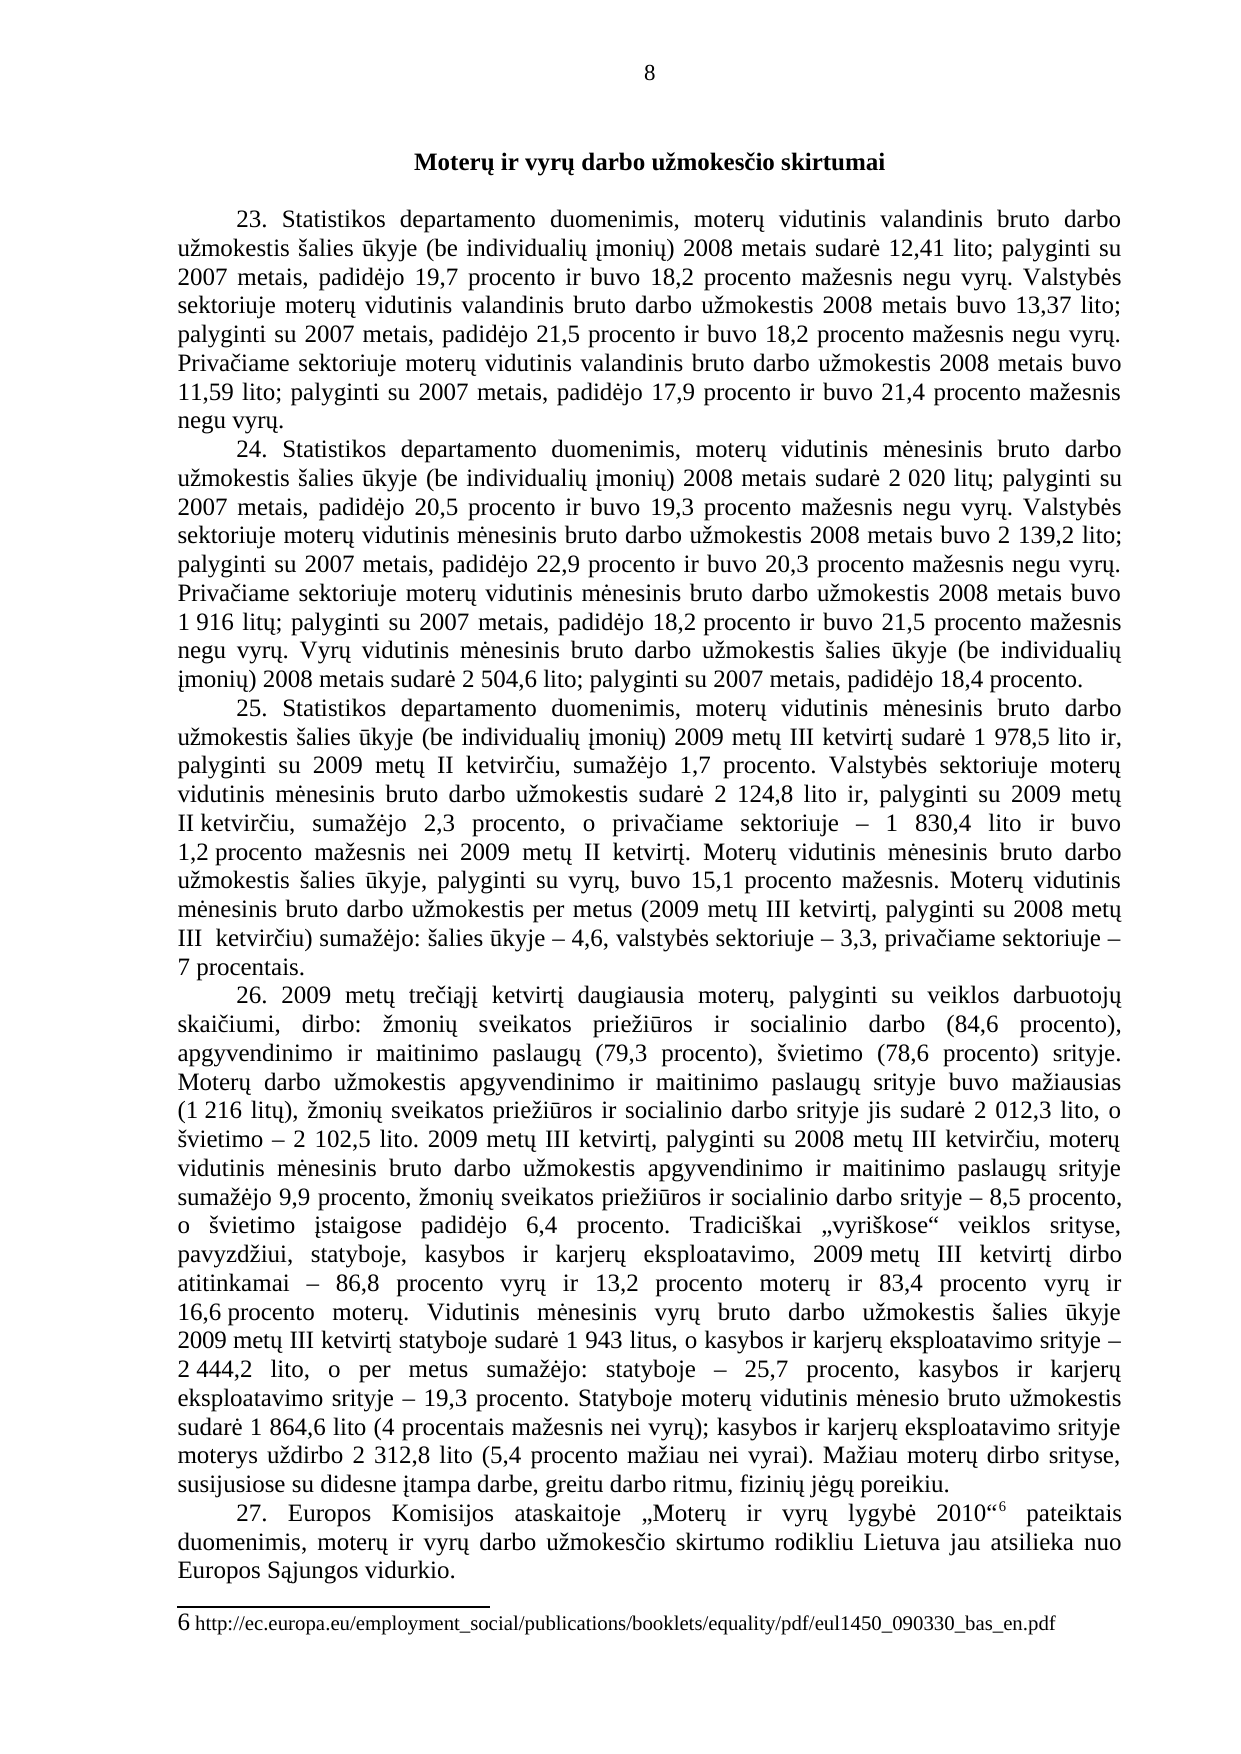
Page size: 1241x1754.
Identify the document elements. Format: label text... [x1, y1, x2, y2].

text Moterų ir vyrų darbo užmokesčio skirtumai [177, 147, 1122, 176]
text 25. Statistikos departamento duomenimis, moterų vidutinis mėnesinis bruto darbo užmokestis šalies ūkyje (be individualių įmonių) 2009 metų III ketvirtį sudarė 1 978,5 lito ir, palyginti su 2009 metų II ketvirčiu, sumažėjo 1,7 procento. Valstybės sektoriuje moterų vidutinis mėnesinis bruto darbo užmokestis sudarė 2 124,8 lito ir, palyginti su 2009 metų II ketvirčiu, sumažėjo 2,3 procento, o privačiame sektoriuje – 1 830,4 lito ir buvo 1,2 procento mažesnis nei 2009 metų II ketvirtį. Moterų vidutinis mėnesinis bruto darbo užmokestis šalies ūkyje, palyginti su vyrų, buvo 15,1 procento mažesnis. Moterų vidutinis mėnesinis bruto darbo užmokestis per metus (2009 metų III ketvirtį, palyginti su 2008 metų III ketvirčiu) sumažėjo: šalies ūkyje – 4,6, valstybės sektoriuje – 3,3, privačiame sektoriuje – 7 procentais. [177, 693, 1122, 981]
text http://ec.europa.eu/employment_social/publications/booklets/equality/pdf/eul1450_090330_bas_en.pdf [177, 1607, 1122, 1636]
text 27. Europos Komisijos ataskaitoje „Moterų ir vyrų lygybė 2010“ pateiktais duomenimis, moterų ir vyrų darbo užmokesčio skirtumo rodikliu Lietuva jau atsilieka nuo Europos Sąjungos vidurkio. [177, 1498, 1122, 1584]
text 26. 2009 metų trečiąjį ketvirtį daugiausia moterų, palyginti su veiklos darbuotojų skaičiumi, dirbo: žmonių sveikatos priežiūros ir socialinio darbo (84,6 procento), apgyvendinimo ir maitinimo paslaugų (79,3 procento), švietimo (78,6 procento) srityje. Moterų darbo užmokestis apgyvendinimo ir maitinimo paslaugų srityje buvo mažiausias (1 216 litų), žmonių sveikatos priežiūros ir socialinio darbo srityje jis sudarė 2 012,3 lito, o švietimo – 2 102,5 lito. 2009 metų III ketvirtį, palyginti su 2008 metų III ketvirčiu, moterų vidutinis mėnesinis bruto darbo užmokestis apgyvendinimo ir maitinimo paslaugų srityje sumažėjo 9,9 procento, žmonių sveikatos priežiūros ir socialinio darbo srityje – 8,5 procento, o švietimo įstaigose padidėjo 6,4 procento. Tradiciškai „vyriškose“ veiklos srityse, pavyzdžiui, statyboje, kasybos ir karjerų eksploatavimo, 2009 metų III ketvirtį dirbo atitinkamai – 86,8 procento vyrų ir 13,2 procento moterų ir 83,4 procento vyrų ir 16,6 procento moterų. Vidutinis mėnesinis vyrų bruto darbo užmokestis šalies ūkyje 2009 metų III ketvirtį statyboje sudarė 1 943 litus, o kasybos ir karjerų eksploatavimo srityje – 2 444,2 lito, o per metus sumažėjo: statyboje – 25,7 procento, kasybos ir karjerų eksploatavimo srityje – 19,3 procento. Statyboje moterų vidutinis mėnesio bruto užmokestis sudarė 1 864,6 lito (4 procentais mažesnis nei vyrų); kasybos ir karjerų eksploatavimo srityje moterys uždirbo 2 312,8 lito (5,4 procento mažiau nei vyrai). Mažiau moterų dirbo srityse, susijusiose su didesne įtampa darbe, greitu darbo ritmu, fizinių jėgų poreikiu. [177, 981, 1122, 1498]
text 24. Statistikos departamento duomenimis, moterų vidutinis mėnesinis bruto darbo užmokestis šalies ūkyje (be individualių įmonių) 2008 metais sudarė 2 020 litų; palyginti su 2007 metais, padidėjo 20,5 procento ir buvo 19,3 procento mažesnis negu vyrų. Valstybės sektoriuje moterų vidutinis mėnesinis bruto darbo užmokestis 2008 metais buvo 2 139,2 lito; palyginti su 2007 metais, padidėjo 22,9 procento ir buvo 20,3 procento mažesnis negu vyrų. Privačiame sektoriuje moterų vidutinis mėnesinis bruto darbo užmokestis 2008 metais buvo 1 916 litų; palyginti su 2007 metais, padidėjo 18,2 procento ir buvo 21,5 procento mažesnis negu vyrų. Vyrų vidutinis mėnesinis bruto darbo užmokestis šalies ūkyje (be individualių įmonių) 2008 metais sudarė 2 504,6 lito; palyginti su 2007 metais, padidėjo 18,4 procento. [177, 434, 1122, 693]
text 23. Statistikos departamento duomenimis, moterų vidutinis valandinis bruto darbo užmokestis šalies ūkyje (be individualių įmonių) 2008 metais sudarė 12,41 lito; palyginti su 2007 metais, padidėjo 19,7 procento ir buvo 18,2 procento mažesnis negu vyrų. Valstybės sektoriuje moterų vidutinis valandinis bruto darbo užmokestis 2008 metais buvo 13,37 lito; palyginti su 2007 metais, padidėjo 21,5 procento ir buvo 18,2 procento mažesnis negu vyrų. Privačiame sektoriuje moterų vidutinis valandinis bruto darbo užmokestis 2008 metais buvo 11,59 lito; palyginti su 2007 metais, padidėjo 17,9 procento ir buvo 21,4 procento mažesnis negu vyrų. [177, 204, 1122, 434]
